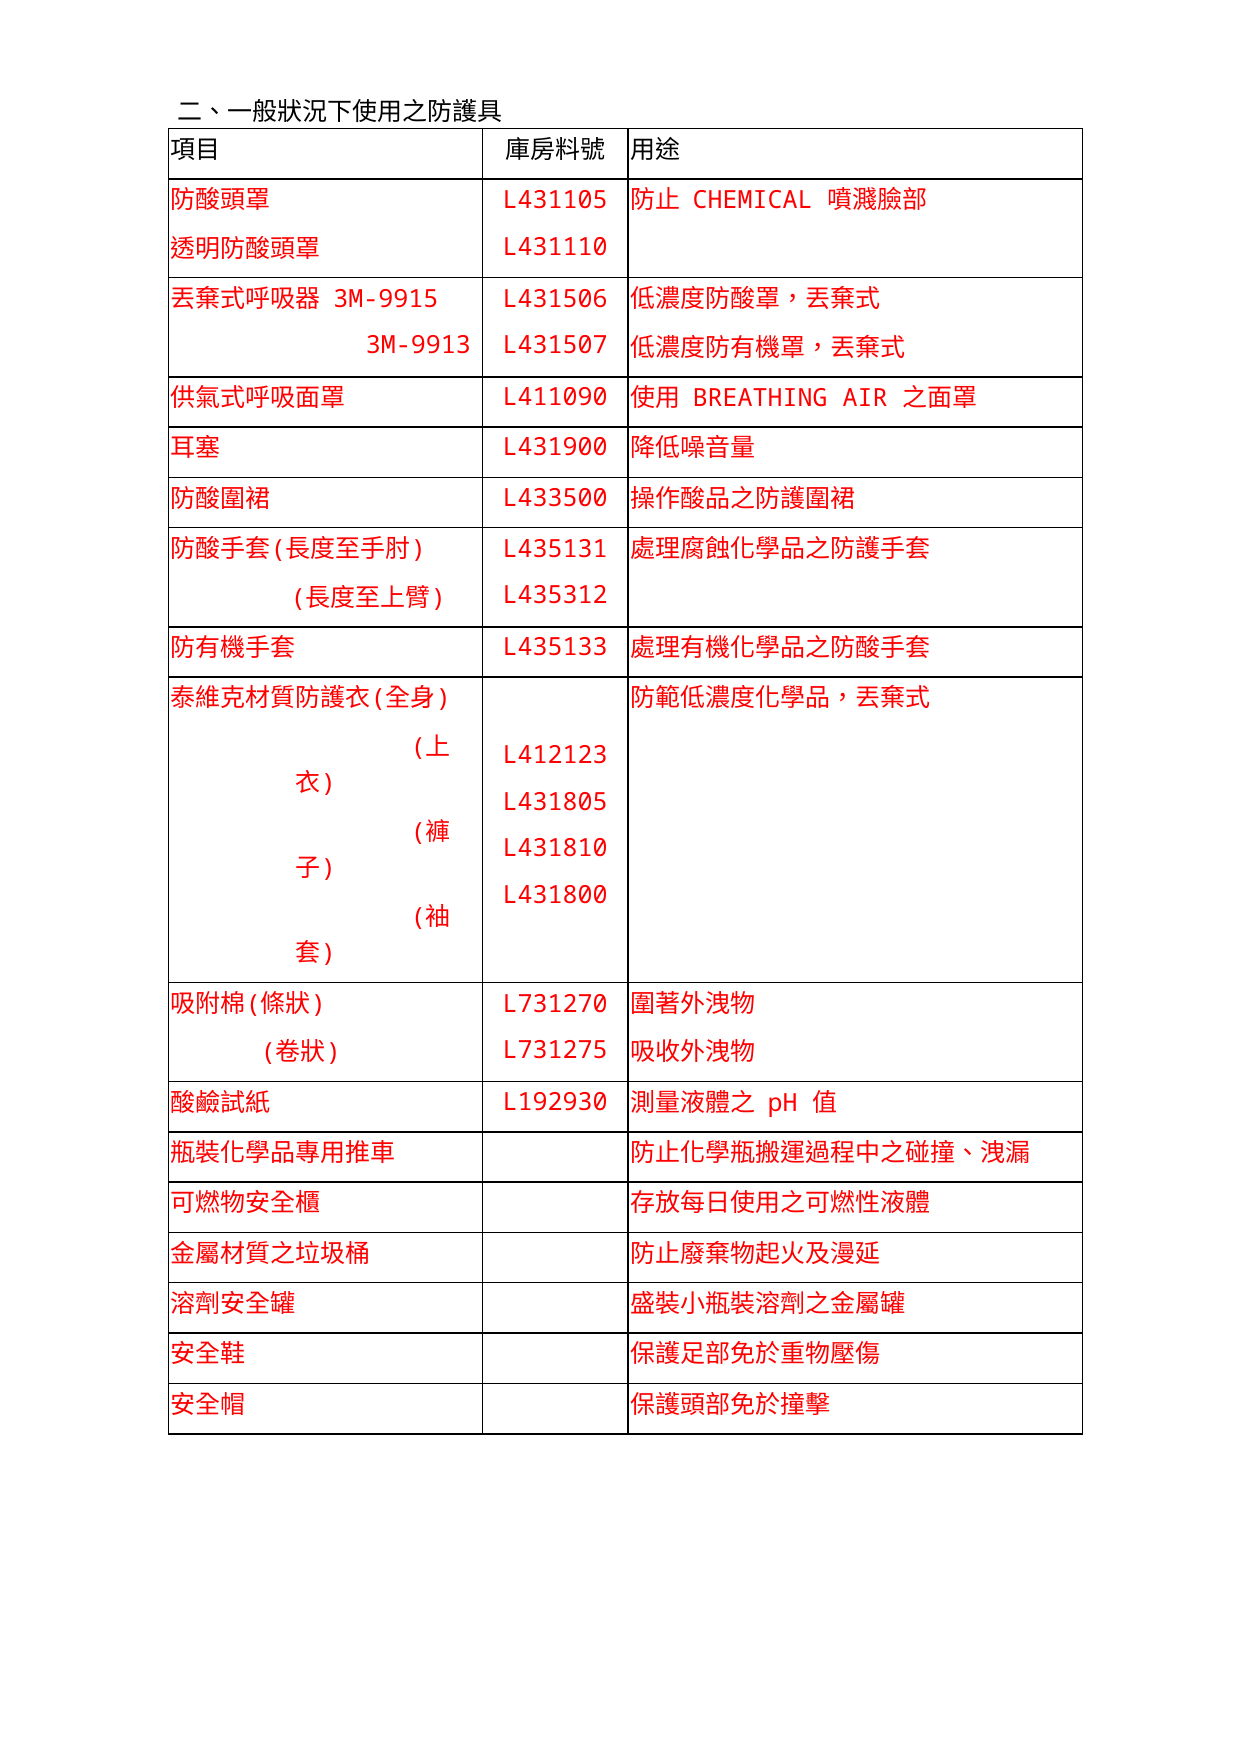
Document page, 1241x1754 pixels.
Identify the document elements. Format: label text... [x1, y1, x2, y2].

table_cell 酸鹼試紙 [169, 1082, 482, 1131]
table_cell 溶劑安全罐 [169, 1283, 482, 1332]
table_cell 防有機手套 [169, 628, 482, 676]
table_cell [483, 1283, 627, 1332]
table_cell L411090 [483, 378, 627, 426]
table_cell 可燃物安全櫃 [169, 1183, 482, 1232]
table_cell 安全帽 [169, 1384, 482, 1433]
table_cell 防酸手套(長度至手肘) (長度至上臂) [169, 528, 482, 626]
table_cell 防酸頭罩 透明防酸頭罩 [169, 180, 482, 277]
table_cell L731270 L731275 [483, 983, 627, 1081]
table_header 用途 [629, 129, 1082, 178]
table_cell 防止 CHEMICAL 噴濺臉部 [629, 180, 1082, 277]
table_cell 測量液體之 pH 值 [629, 1082, 1082, 1131]
table_cell 防範低濃度化學品，丟棄式 [629, 678, 1082, 982]
table_cell 瓶裝化學品專用推車 [169, 1133, 482, 1181]
table_cell 低濃度防酸罩，丟棄式 低濃度防有機罩，丟棄式 [629, 278, 1082, 376]
table_cell L192930 [483, 1082, 627, 1131]
table_cell 處理有機化學品之防酸手套 [629, 628, 1082, 676]
table_cell L412123 L431805 L431810 L431800 [483, 678, 627, 982]
table_cell 金屬材質之垃圾桶 [169, 1233, 482, 1282]
table_cell [483, 1133, 627, 1181]
table_cell 處理腐蝕化學品之防護手套 [629, 528, 1082, 626]
table_cell 防止廢棄物起火及漫延 [629, 1233, 1082, 1282]
table_cell [483, 1183, 627, 1232]
table_cell 安全鞋 [169, 1334, 482, 1382]
table_cell 操作酸品之防護圍裙 [629, 478, 1082, 527]
table_cell 盛裝小瓶裝溶劑之金屬罐 [629, 1283, 1082, 1332]
table_cell [483, 1233, 627, 1282]
table_cell 供氣式呼吸面罩 [169, 378, 482, 426]
table_cell 圍著外洩物 吸收外洩物 [629, 983, 1082, 1081]
table_cell [483, 1334, 627, 1382]
table_cell 使用 BREATHING AIR 之面罩 [629, 378, 1082, 426]
text 二、一般狀況下使用之防護具 [177, 91, 1092, 127]
table_cell 降低噪音量 [629, 428, 1082, 477]
table_cell L431900 [483, 428, 627, 477]
table_cell 防酸圍裙 [169, 478, 482, 527]
table_cell 吸附棉(條狀) (卷狀) [169, 983, 482, 1081]
table_cell L431506 L431507 [483, 278, 627, 376]
table_cell [483, 1384, 627, 1433]
table_cell L435133 [483, 628, 627, 676]
table_header 庫房料號 [483, 129, 627, 178]
table_cell L435131 L435312 [483, 528, 627, 626]
table_cell 保護頭部免於撞擊 [629, 1384, 1082, 1433]
table_cell 丟棄式呼吸器 3M-9915 3M-9913 [169, 278, 482, 376]
table_cell L431105 L431110 [483, 180, 627, 277]
table_cell L433500 [483, 478, 627, 527]
table_cell 保護足部免於重物壓傷 [629, 1334, 1082, 1382]
table_header 項目 [169, 129, 482, 178]
table_cell 泰維克材質防護衣(全身) (上衣) (褲子) (袖套) [169, 678, 482, 982]
table_cell 存放每日使用之可燃性液體 [629, 1183, 1082, 1232]
table_cell 防止化學瓶搬運過程中之碰撞、洩漏 [629, 1133, 1082, 1181]
table_cell 耳塞 [169, 428, 482, 477]
